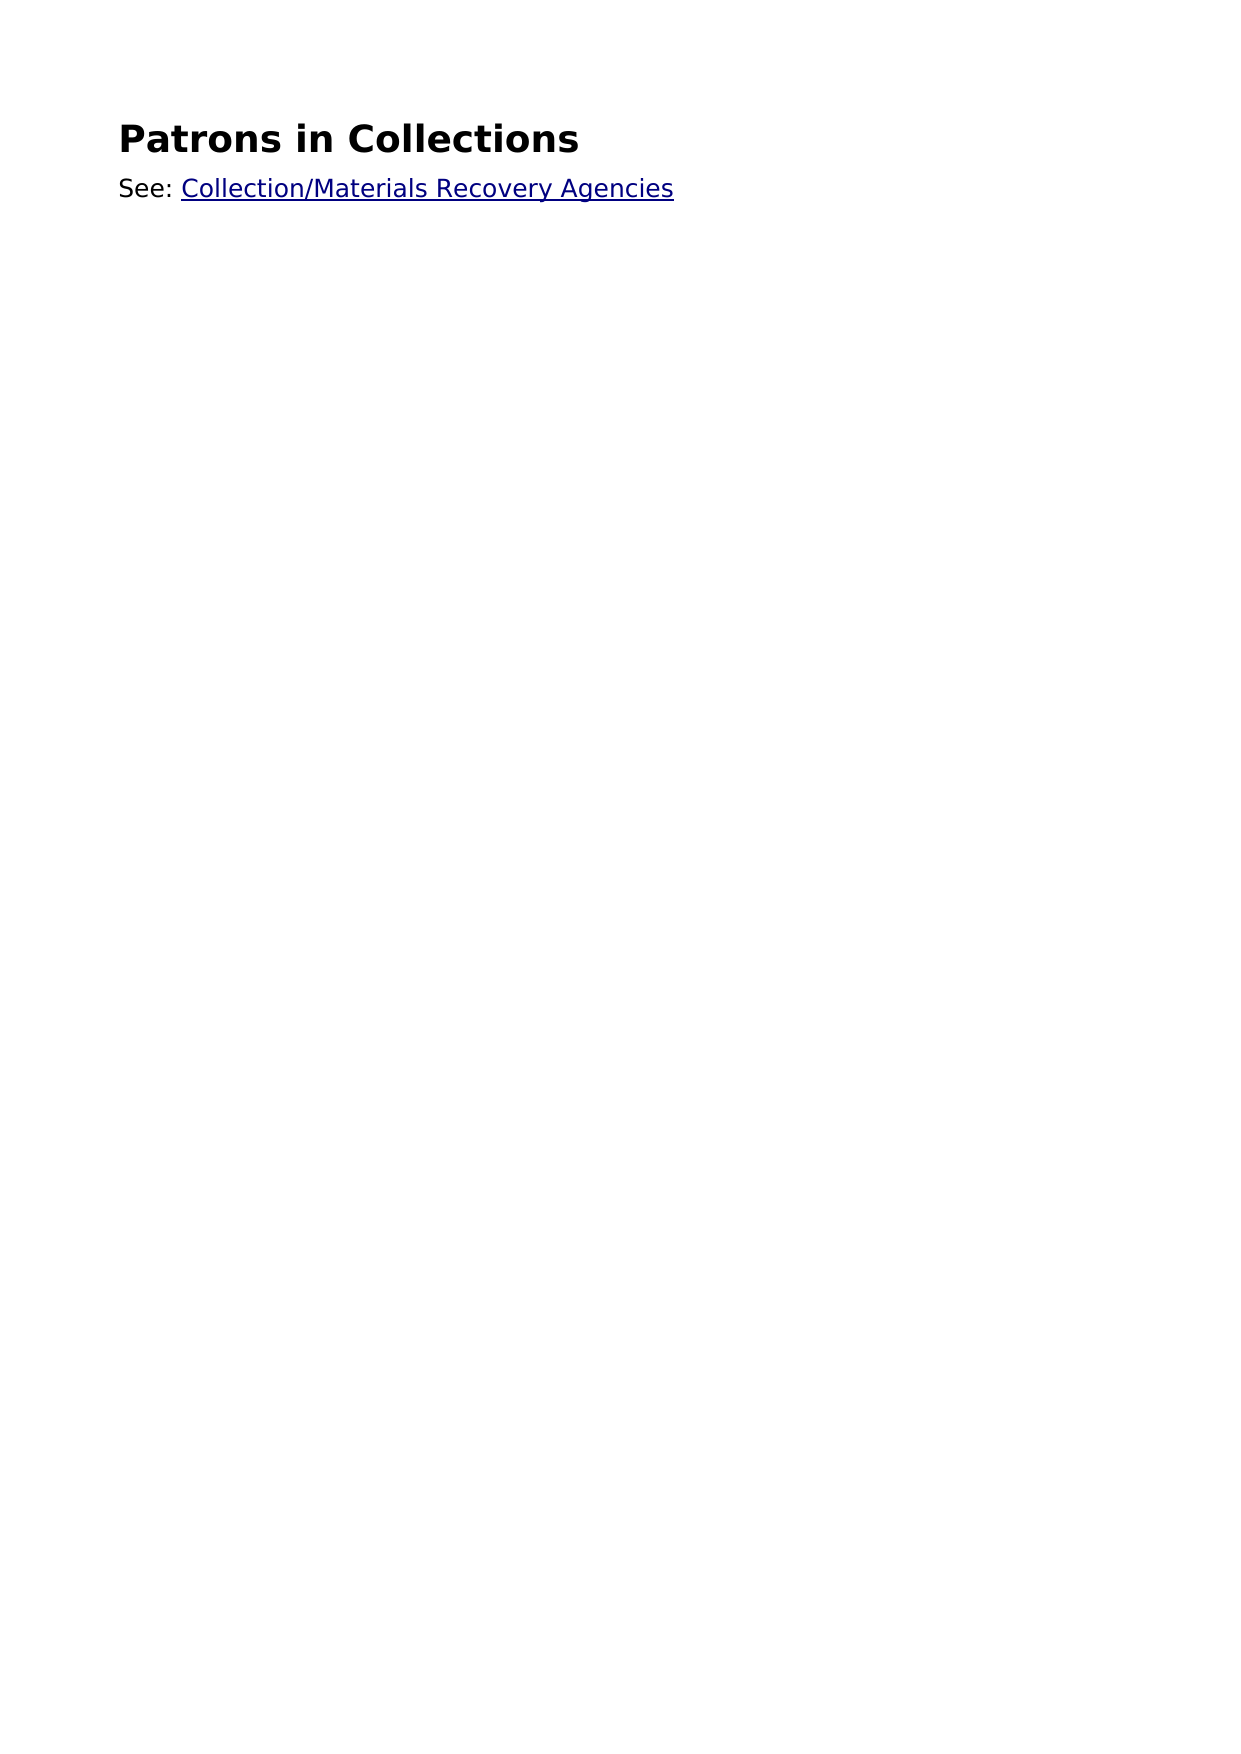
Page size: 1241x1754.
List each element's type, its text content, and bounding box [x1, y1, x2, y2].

text See: Collection/Materials Recovery Agencies [118, 174, 1122, 203]
subtitle Patrons in Collections [118, 118, 1122, 162]
